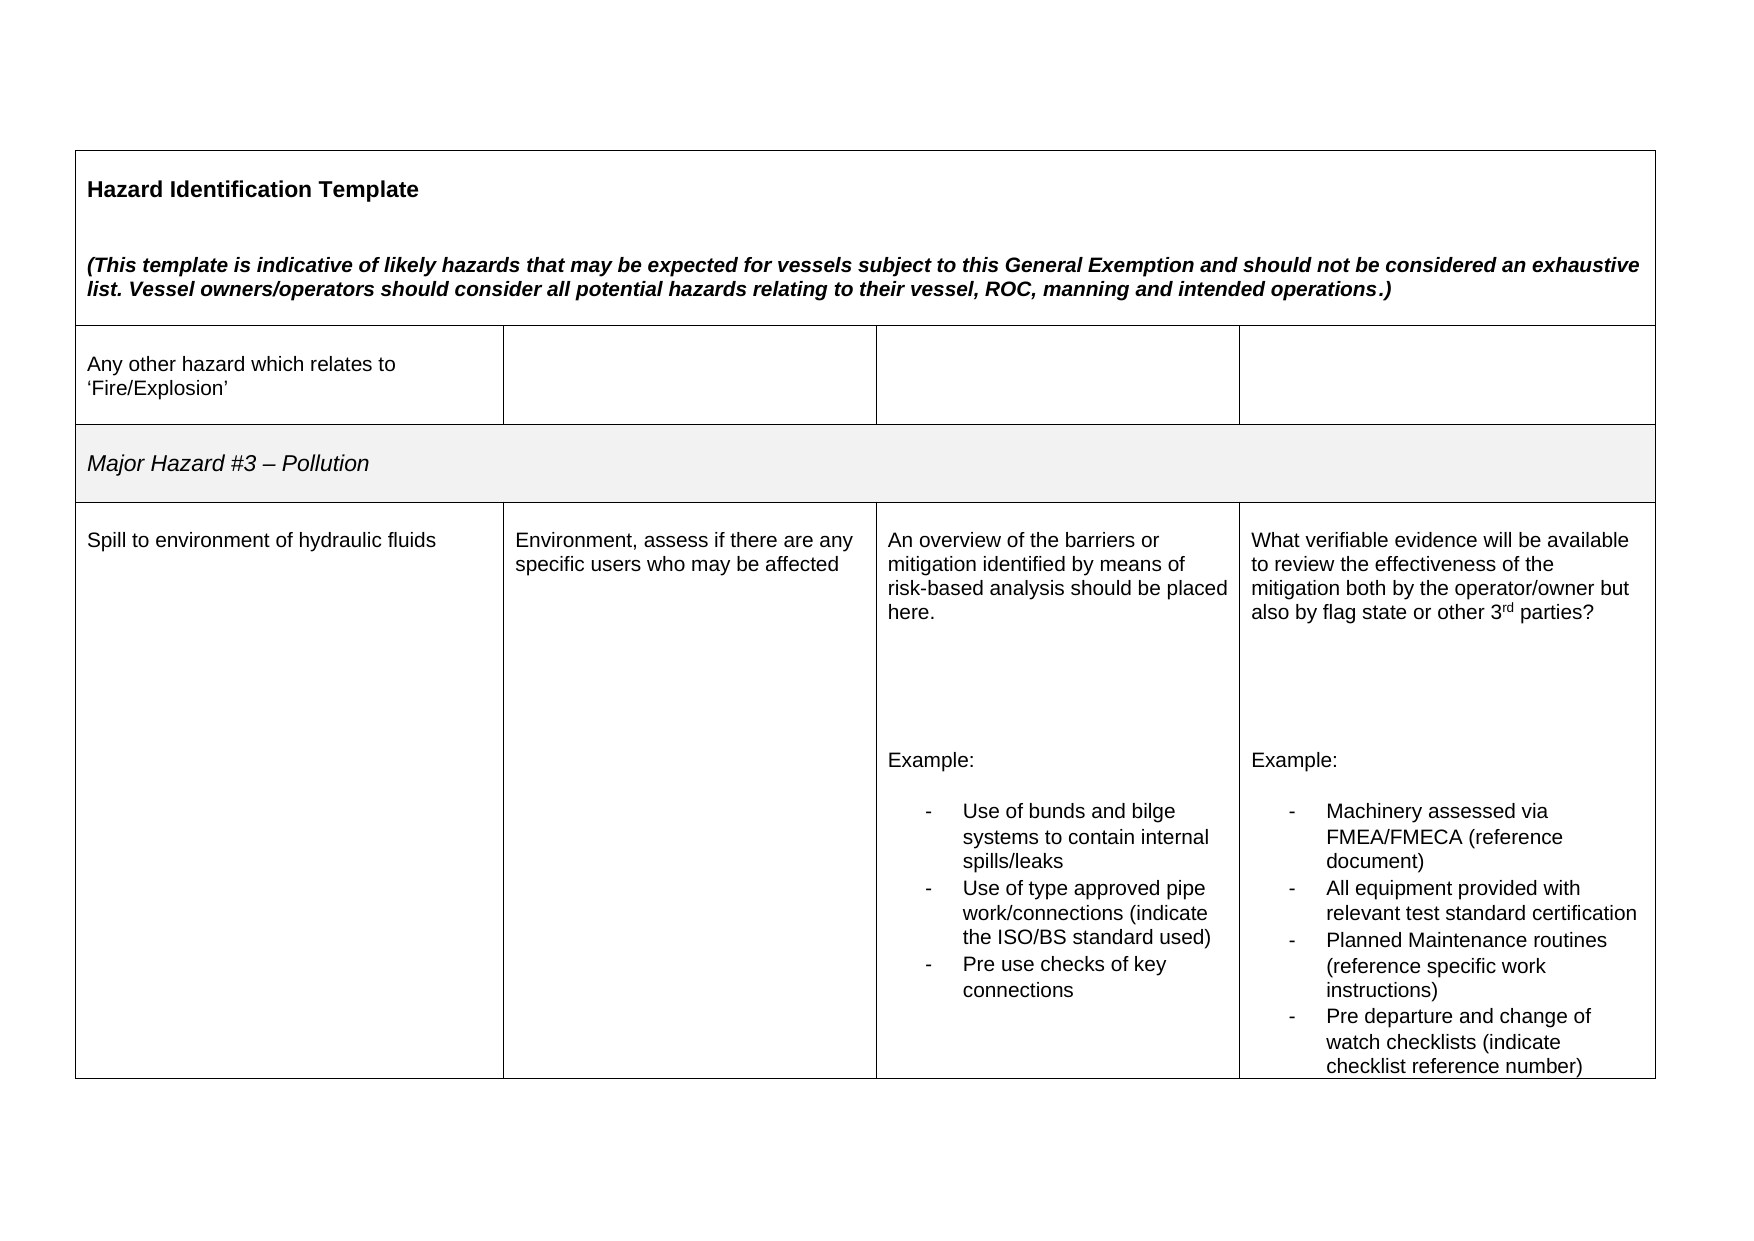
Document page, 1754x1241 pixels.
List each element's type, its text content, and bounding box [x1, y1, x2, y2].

table_cell Major Hazard #3 – Pollution [76, 425, 1655, 502]
table_cell [877, 326, 1239, 424]
table_cell What verifiable evidence will be available to review the effectiveness of the mitigation both by the operator/owner but also by flag state or other 3rd parties? Example: Machinery assessed via FMEA/FMECA (reference document) All equipment provided with relevant test standard certification Planned Maintenance routines (reference specific work instructions) Pre departure and change of watch checklists (indicate checklist reference number) [1240, 503, 1655, 1078]
table_cell [1240, 326, 1655, 424]
table_cell An overview of the barriers or mitigation identified by means of risk-based analysis should be placed here. Example: Use of bunds and bilge systems to contain internal spills/leaks Use of type approved pipe work/connections (indicate the ISO/BS standard used) Pre use checks of key connections [877, 503, 1239, 1078]
table_cell Spill to environment of hydraulic fluids [76, 503, 503, 1078]
table_cell Any other hazard which relates to ‘Fire/Explosion’ [76, 326, 503, 424]
table_header Hazard Identification Template (This template is indicative of likely hazards that may be expected for vessels subject to this General Exemption and should not be considered an exhaustive list. Vessel owners/operators should consider all potential hazards relating to their vessel, ROC, manning and intended operations.) [76, 151, 1655, 325]
table_cell Environment, assess if there are any specific users who may be affected [504, 503, 876, 1078]
table_cell [504, 326, 876, 424]
